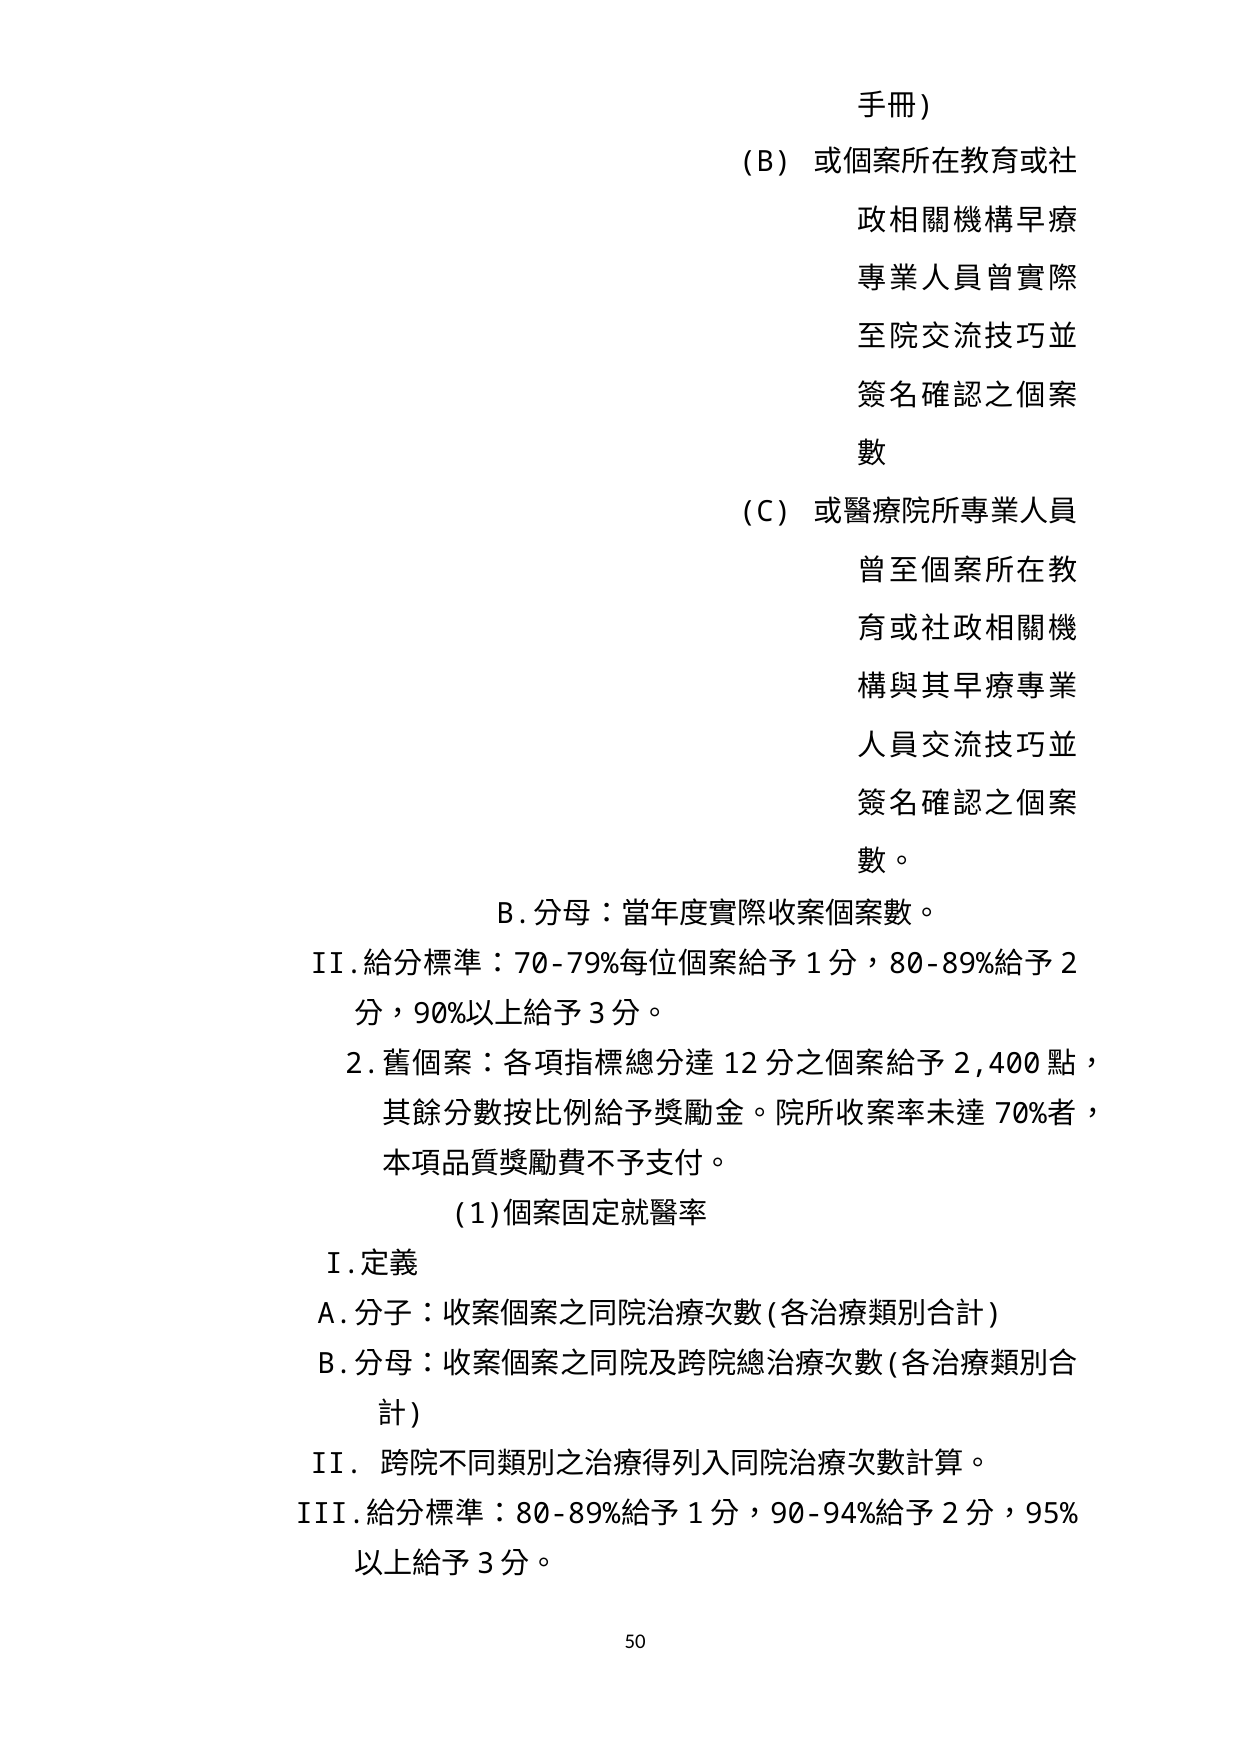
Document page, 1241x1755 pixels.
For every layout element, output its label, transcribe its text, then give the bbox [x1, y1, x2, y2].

list 分母：收案個案之同院及跨院總治療次數(各治療類別合計) [317, 1333, 1078, 1433]
list 或醫療院所專業人員曾至個案所在教育或社政相關機構與其早療專業人員交流技巧並簽名確認之個案數。 [738, 475, 1078, 883]
list 舊個案：各項指標總分達12分之個案給予2,400點，其餘分數按比例給予獎勵金。院所收案率未達70%者，本項品質獎勵費不予支付。 [345, 1033, 1078, 1183]
text III.給分標準：80-89%給予1分，90-94%給予2分，95%以上給予3分。 [295, 1483, 1078, 1583]
list 當年度收案對象中實際使用教育、社政等療育資源服務(不限首次使用資源者，包含機構及非機構式資源，不包含請領交通費、轉介入學及申請身障手冊) [738, 75, 1078, 125]
text I.定義 [325, 1233, 1078, 1283]
list 分母：當年度實際收案個案數。 [496, 883, 1078, 933]
text II.給分標準：70-79%每位個案給予1分，80-89%給予2分，90%以上給予3分。 [310, 933, 1078, 1033]
list 或個案所在教育或社政相關機構早療專業人員曾實際至院交流技巧並簽名確認之個案數 [738, 125, 1078, 475]
list 個案固定就醫率 [451, 1183, 1078, 1233]
list 分子：收案個案之同院治療次數(各治療類別合計) [317, 1283, 1078, 1333]
text II. 跨院不同類別之治療得列入同院治療次數計算。 [192, 1433, 1078, 1483]
